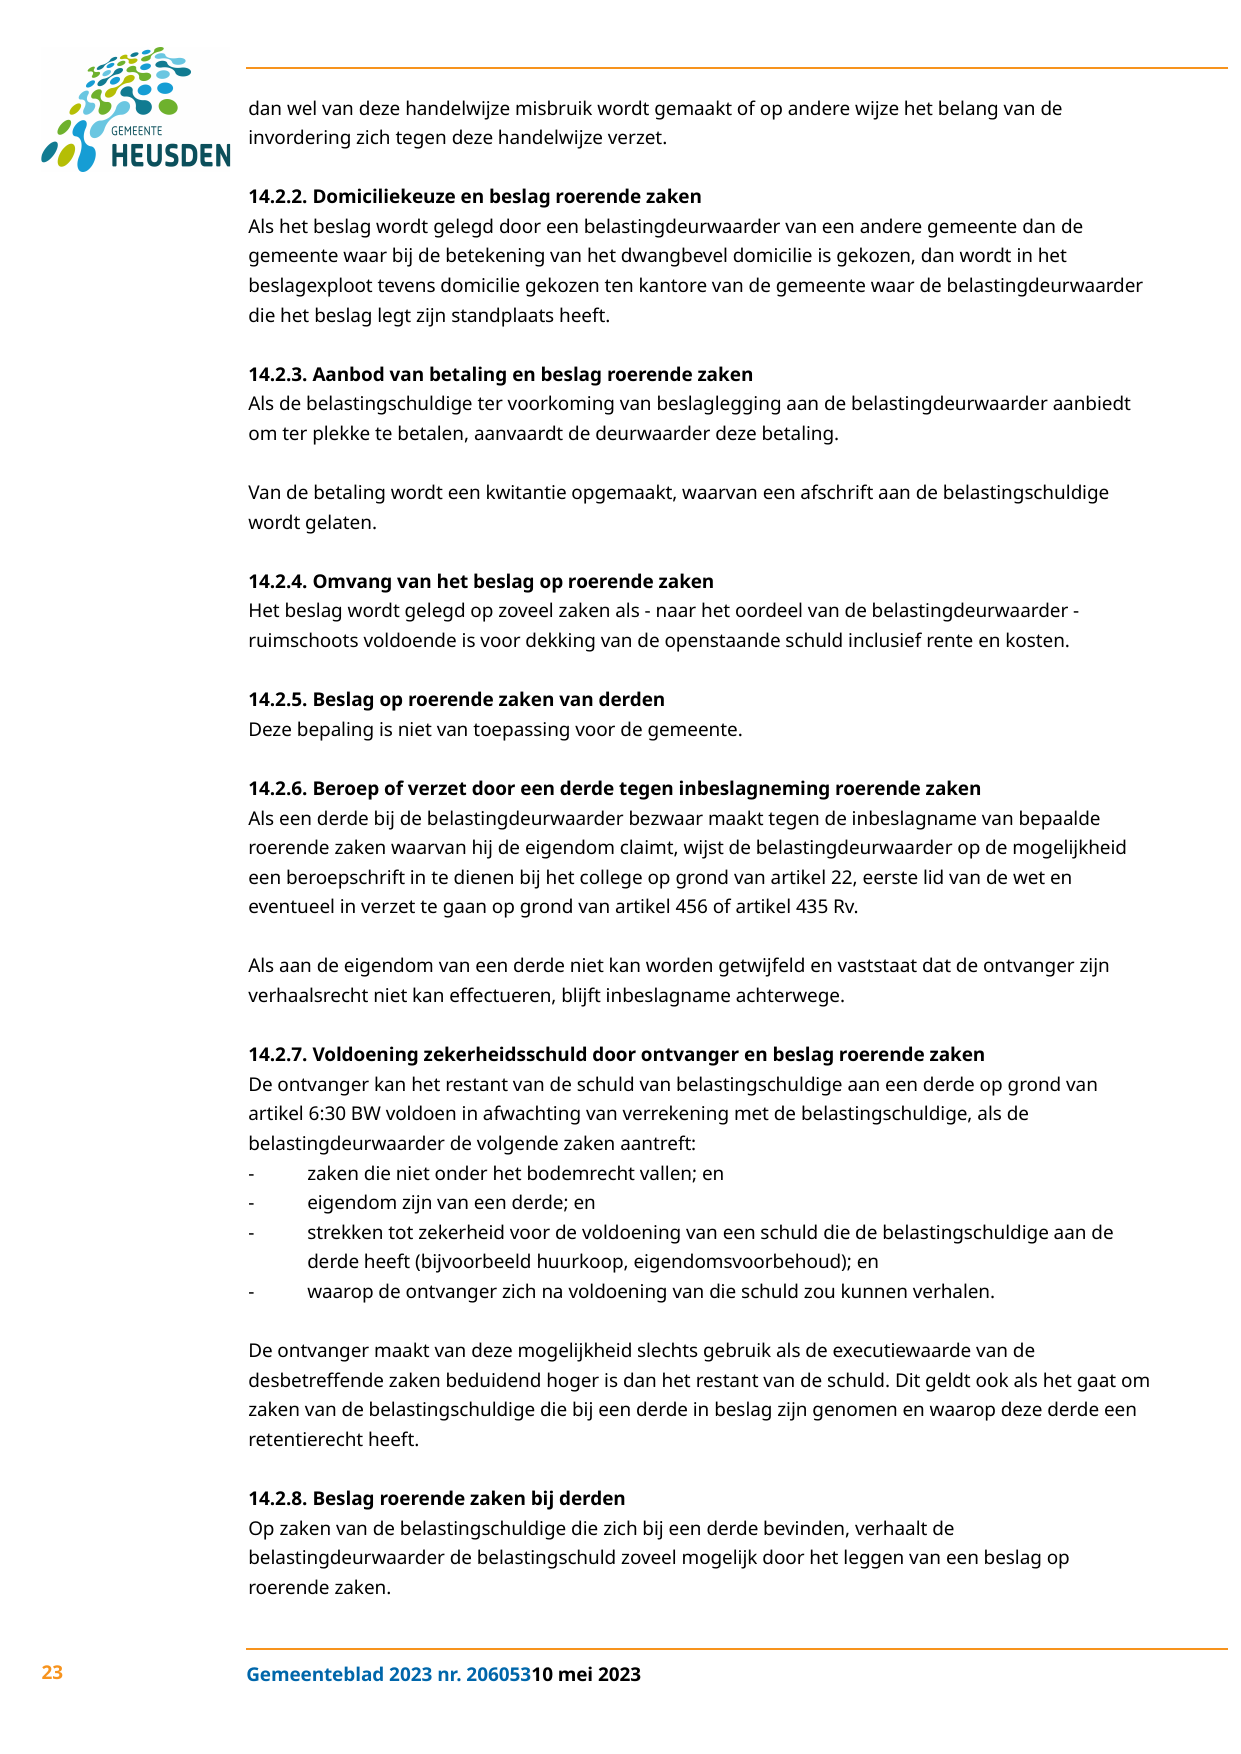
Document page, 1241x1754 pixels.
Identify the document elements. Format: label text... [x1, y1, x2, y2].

text De ontvanger kan het restant van de schuld van belastingschuldige aan een derde op grond van artikel 6:30 BW voldoen in afwachting van verrekening met de belastingschuldige, als de belastingdeurwaarder de volgende zaken aantreft: [248, 1071, 1152, 1156]
text 14.2.3. Aanbod van betaling en beslag roerende zaken [248, 361, 1152, 387]
list zaken die niet onder het bodemrecht vallen; en [248, 1160, 1152, 1186]
text Het beslag wordt gelegd op zoveel zaken als - naar het oordeel van de belastingdeurwaarder - ruimschoots voldoende is voor dekking van de openstaande schuld inclusief rente en kosten. [248, 598, 1152, 653]
list strekken tot zekerheid voor de voldoening van een schuld die de belastingschuldige aan de derde heeft (bijvoorbeeld huurkoop, eigendomsvoorbehoud); en [248, 1219, 1152, 1274]
text De ontvanger maakt van deze mogelijkheid slechts gebruik als de executiewaarde van de desbetreffende zaken beduidend hoger is dan het restant van de schuld. Dit geldt ook als het gaat om zaken van de belastingschuldige die bij een derde in beslag zijn genomen en waarop deze derde een retentierecht heeft. [248, 1337, 1152, 1452]
text 14.2.8. Beslag roerende zaken bij derden [248, 1485, 1152, 1511]
text Als aan de eigendom van een derde niet kan worden getwijfeld en vaststaat dat de ontvanger zijn verhaalsrecht niet kan effectueren, blijft inbeslagname achterwege. [248, 953, 1152, 1008]
text Als de belastingschuldige ter voorkoming van beslaglegging aan de belastingdeurwaarder aanbiedt om ter plekke te betalen, aanvaardt de deurwaarder deze betaling. [248, 391, 1152, 446]
text 14.2.5. Beslag op roerende zaken van derden [248, 686, 1152, 712]
text 14.2.2. Domiciliekeuze en beslag roerende zaken [248, 183, 1152, 209]
text dan wel van deze handelwijze misbruik wordt gemaakt of op andere wijze het belang van de invordering zich tegen deze handelwijze verzet. [248, 95, 1152, 150]
text Op zaken van de belastingschuldige die zich bij een derde bevinden, verhaalt de belastingdeurwaarder de belastingschuld zoveel mogelijk door het leggen van een beslag op roerende zaken. [248, 1515, 1152, 1600]
picture [41, 47, 231, 172]
text Van de betaling wordt een kwitantie opgemaakt, waarvan een afschrift aan de belastingschuldige wordt gelaten. [248, 479, 1152, 535]
text 14.2.4. Omvang van het beslag op roerende zaken [248, 568, 1152, 594]
text Als het beslag wordt gelegd door een belastingdeurwaarder van een andere gemeente dan de gemeente waar bij de betekening van het dwangbevel domicilie is gekozen, dan wordt in het beslagexploot tevens domicilie gekozen ten kantore van de gemeente waar de belastingdeurwaarder die het beslag legt zijn standplaats heeft. [248, 213, 1152, 328]
text 14.2.7. Voldoening zekerheidsschuld door ontvanger en beslag roerende zaken [248, 1041, 1152, 1067]
text 14.2.6. Beroep of verzet door een derde tegen inbeslagneming roerende zaken [248, 775, 1152, 801]
list waarop de ontvanger zich na voldoening van die schuld zou kunnen verhalen. [248, 1278, 1152, 1304]
text Als een derde bij de belastingdeurwaarder bezwaar maakt tegen de inbeslagname van bepaalde roerende zaken waarvan hij de eigendom claimt, wijst de belastingdeurwaarder op de mogelijkheid een beroepschrift in te dienen bij het college op grond van artikel 22, eerste lid van de wet en eventueel in verzet te gaan op grond van artikel 456 of artikel 435 Rv. [248, 805, 1152, 919]
text Deze bepaling is niet van toepassing voor de gemeente. [248, 716, 1152, 742]
list eigendom zijn van een derde; en [248, 1189, 1152, 1215]
